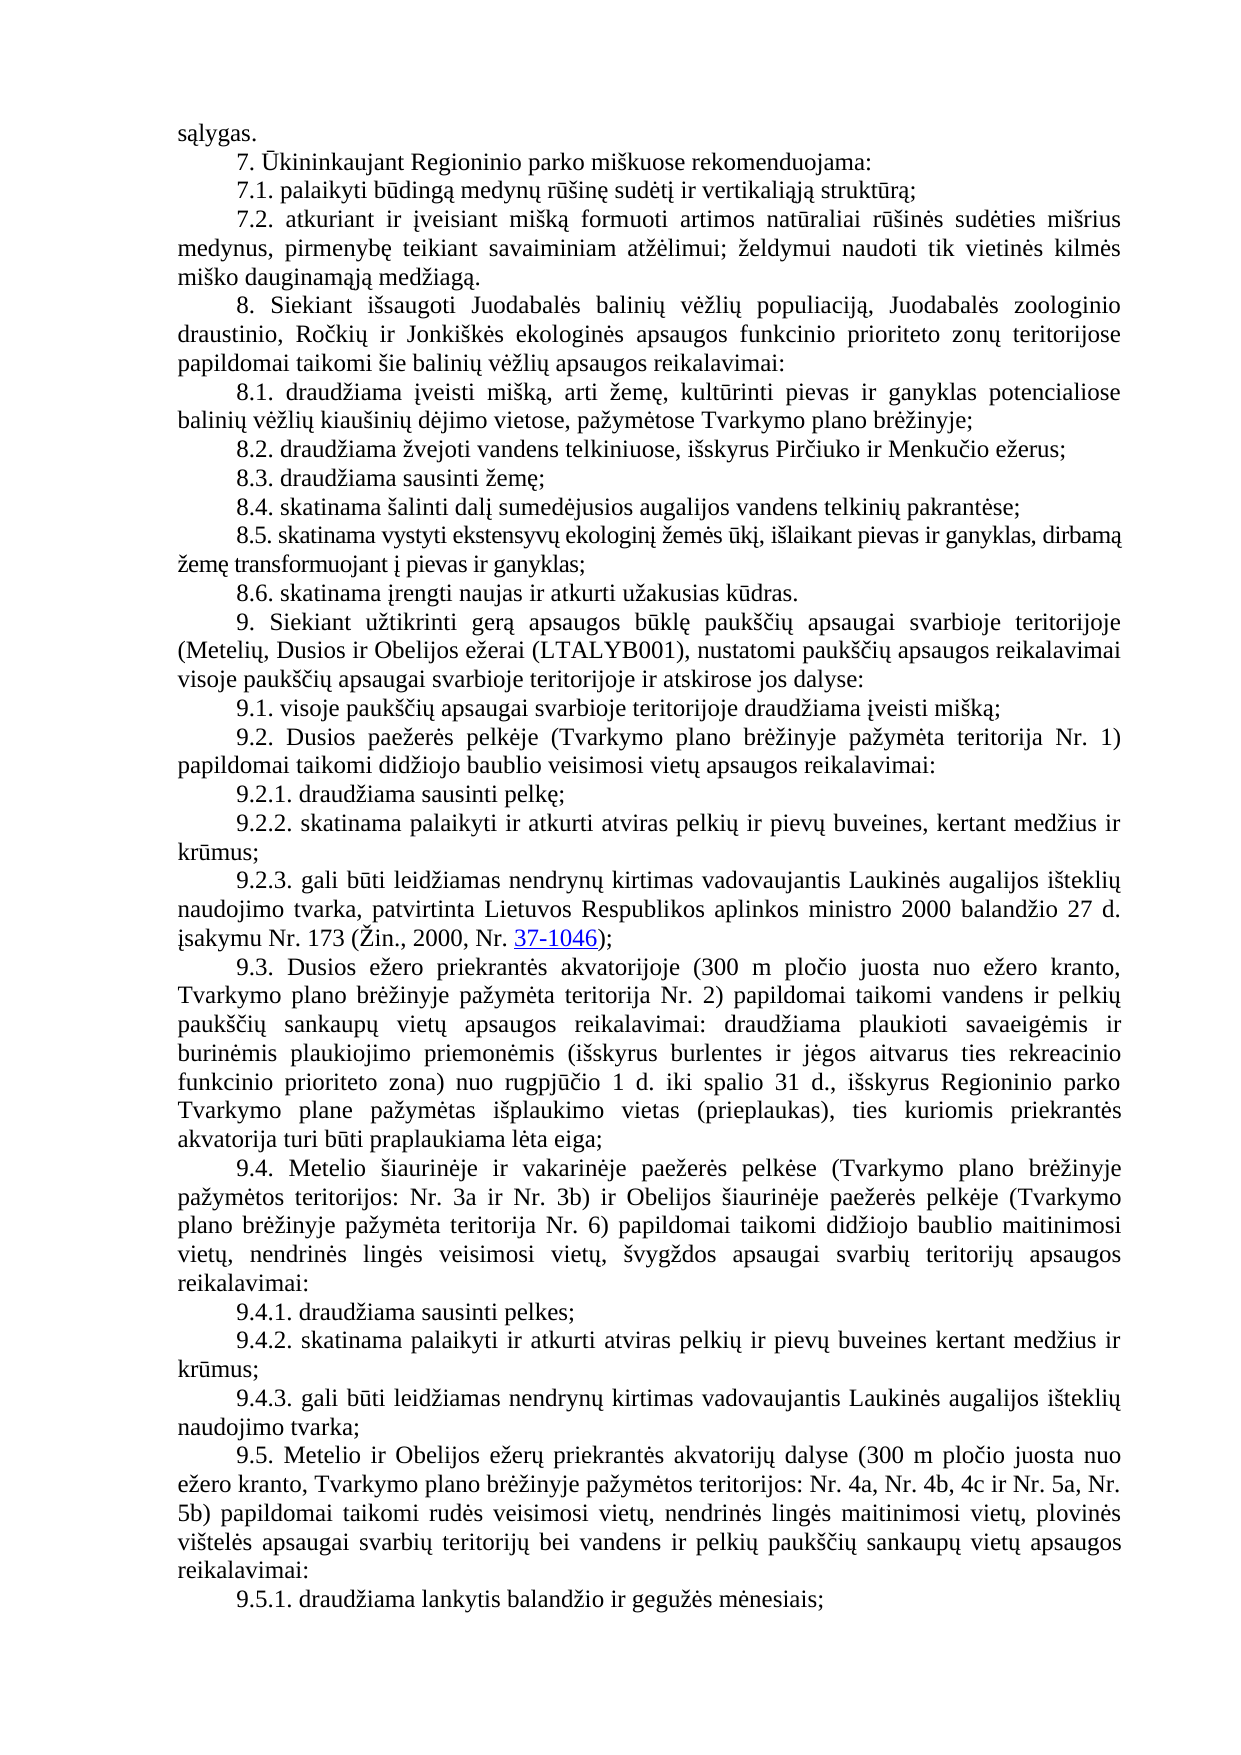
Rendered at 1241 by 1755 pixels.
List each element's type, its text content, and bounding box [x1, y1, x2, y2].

text 9.4.2. skatinama palaikyti ir atkurti atviras pelkių ir pievų buveines kertant medžius ir krūmus; [177, 1326, 1122, 1383]
text 8.6. skatinama įrengti naujas ir atkurti užakusias kūdras. [177, 578, 1122, 607]
text 9.2. Dusios paežerės pelkėje (Tvarkymo plano brėžinyje pažymėta teritorija Nr. 1) papildomai taikomi didžiojo baublio veisimosi vietų apsaugos reikalavimai: [177, 722, 1122, 779]
text 9.5.1. draudžiama lankytis balandžio ir gegužės mėnesiais; [177, 1584, 1122, 1613]
text 9.5. Metelio ir Obelijos ežerų priekrantės akvatorijų dalyse (300 m pločio juosta nuo ežero kranto, Tvarkymo plano brėžinyje pažymėtos teritorijos: Nr. 4a, Nr. 4b, 4c ir Nr. 5a, Nr. 5b) papildomai taikomi rudės veisimosi vietų, nendrinės lingės maitinimosi vietų, plovinės vištelės apsaugai svarbių teritorijų bei vandens ir pelkių paukščių sankaupų vietų apsaugos reikalavimai: [177, 1441, 1122, 1584]
text 7.2. atkuriant ir įveisiant mišką formuoti artimos natūraliai rūšinės sudėties mišrius medynus, pirmenybę teikiant savaiminiam atžėlimui; želdymui naudoti tik vietinės kilmės miško dauginamąją medžiagą. [177, 204, 1122, 291]
text 9.4.1. draudžiama sausinti pelkes; [177, 1297, 1122, 1326]
text 7.1. palaikyti būdingą medynų rūšinę sudėtį ir vertikaliąją struktūrą; [177, 176, 1122, 204]
text 8.3. draudžiama sausinti žemę; [177, 463, 1122, 492]
text 9.4. Metelio šiaurinėje ir vakarinėje paežerės pelkėse (Tvarkymo plano brėžinyje pažymėtos teritorijos: Nr. 3a ir Nr. 3b) ir Obelijos šiaurinėje paežerės pelkėje (Tvarkymo plano brėžinyje pažymėta teritorija Nr. 6) papildomai taikomi didžiojo baublio maitinimosi vietų, nendrinės lingės veisimosi vietų, švygždos apsaugai svarbių teritorijų apsaugos reikalavimai: [177, 1153, 1122, 1297]
text 8.2. draudžiama žvejoti vandens telkiniuose, išskyrus Pirčiuko ir Menkučio ežerus; [177, 434, 1122, 463]
text 9.2.2. skatinama palaikyti ir atkurti atviras pelkių ir pievų buveines, kertant medžius ir krūmus; [177, 808, 1122, 866]
text 9.4.3. gali būti leidžiamas nendrynų kirtimas vadovaujantis Laukinės augalijos išteklių naudojimo tvarka; [177, 1383, 1122, 1441]
text 8. Siekiant išsaugoti Juodabalės balinių vėžlių populiaciją, Juodabalės zoologinio draustinio, Ročkių ir Jonkiškės ekologinės apsaugos funkcinio prioriteto zonų teritorijose papildomai taikomi šie balinių vėžlių apsaugos reikalavimai: [177, 291, 1122, 377]
text 9.2.3. gali būti leidžiamas nendrynų kirtimas vadovaujantis Laukinės augalijos išteklių naudojimo tvarka, patvirtinta Lietuvos Respublikos aplinkos ministro 2000 balandžio 27 d. įsakymu Nr. 173 (Žin., 2000, Nr. 37-1046); [177, 866, 1122, 952]
text 9.3. Dusios ežero priekrantės akvatorijoje (300 m pločio juosta nuo ežero kranto, Tvarkymo plano brėžinyje pažymėta teritorija Nr. 2) papildomai taikomi vandens ir pelkių paukščių sankaupų vietų apsaugos reikalavimai: draudžiama plaukioti savaeigėmis ir burinėmis plaukiojimo priemonėmis (išskyrus burlentes ir jėgos aitvarus ties rekreacinio funkcinio prioriteto zona) nuo rugpjūčio 1 d. iki spalio 31 d., išskyrus Regioninio parko Tvarkymo plane pažymėtas išplaukimo vietas (prieplaukas), ties kuriomis priekrantės akvatorija turi būti praplaukiama lėta eiga; [177, 952, 1122, 1153]
text sąlygas. [177, 118, 1122, 147]
text 8.1. draudžiama įveisti mišką, arti žemę, kultūrinti pievas ir ganyklas potencialiose balinių vėžlių kiaušinių dėjimo vietose, pažymėtose Tvarkymo plano brėžinyje; [177, 377, 1122, 434]
text 8.4. skatinama šalinti dalį sumedėjusios augalijos vandens telkinių pakrantėse; [177, 492, 1122, 521]
text 8.5. skatinama vystyti ekstensyvų ekologinį žemės ūkį, išlaikant pievas ir ganyklas, dirbamą žemę transformuojant į pievas ir ganyklas; [177, 521, 1122, 578]
text 9.2.1. draudžiama sausinti pelkę; [177, 779, 1122, 808]
text 7. Ūkininkaujant Regioninio parko miškuose rekomenduojama: [177, 147, 1122, 176]
text 9.1. visoje paukščių apsaugai svarbioje teritorijoje draudžiama įveisti mišką; [177, 693, 1122, 722]
text 9. Siekiant užtikrinti gerą apsaugos būklę paukščių apsaugai svarbioje teritorijoje (Metelių, Dusios ir Obelijos ežerai (LTALYB001), nustatomi paukščių apsaugos reikalavimai visoje paukščių apsaugai svarbioje teritorijoje ir atskirose jos dalyse: [177, 607, 1122, 693]
